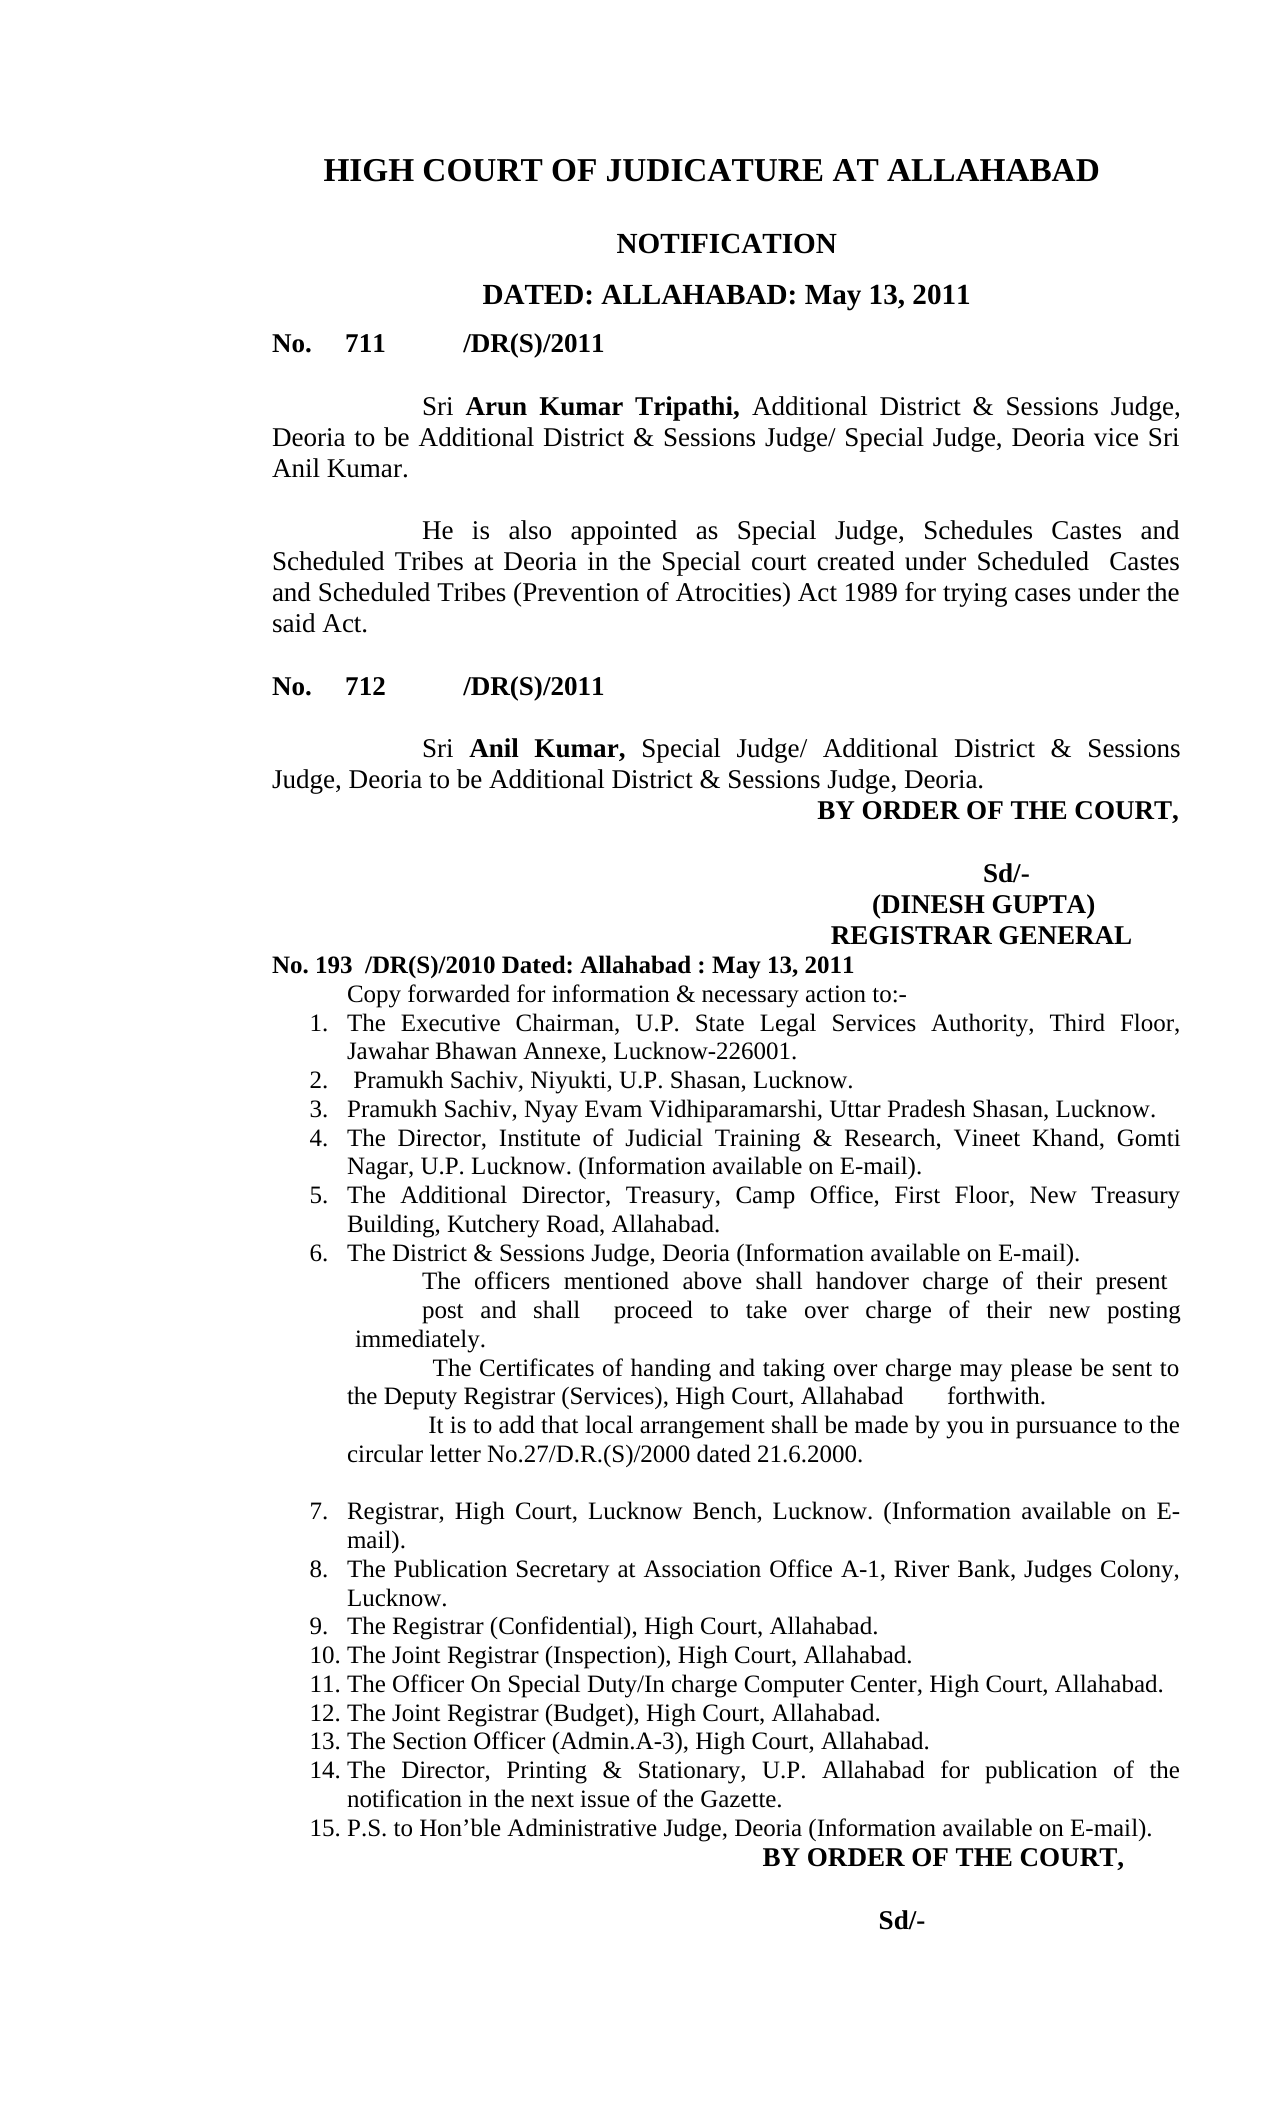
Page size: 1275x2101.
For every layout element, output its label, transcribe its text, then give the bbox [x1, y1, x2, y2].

list The officers mentioned above shall handover charge of their present post and shall proceed to take over charge of their new posting immediately. [355, 1266, 1181, 1353]
list The Director, Printing & Stationary, U.P. Allahabad for publication of the notification in the next issue of the Gazette. [309, 1755, 1181, 1813]
table_header 712 [326, 670, 452, 701]
list The Additional Director, Treasury, Camp Office, First Floor, New Treasury Building, Kutchery Road, Allahabad. [309, 1180, 1181, 1238]
list The Section Officer (Admin.A-3), High Court, Allahabad. [309, 1726, 1181, 1755]
list Pramukh Sachiv, Nyay Evam Vidhiparamarshi, Uttar Pradesh Shasan, Lucknow. [309, 1094, 1181, 1123]
text REGISTRAR GENERAL [272, 919, 1181, 950]
list The Certificates of handing and taking over charge may please be sent to the Deputy Registrar (Services), High Court, Allahabad forthwith. [347, 1353, 1181, 1410]
list The Publication Secretary at Association Office A-1, River Bank, Judges Colony, Lucknow. [309, 1554, 1181, 1611]
text Sri Anil Kumar, Special Judge/ Additional District & Sessions Judge, Deoria to be Additional District & Sessions Judge, Deoria. [272, 732, 1181, 794]
text (DINESH GUPTA) [272, 888, 1183, 919]
subtitle DATED: ALLAHABAD: May 13, 2011 [272, 277, 1181, 311]
text Sd/- [272, 1904, 1181, 1935]
table_header /DR(S)/2011 [452, 670, 638, 701]
list The Director, Institute of Judicial Training & Research, Vineet Khand, Gomti Nagar, U.P. Lucknow. (Information available on E-mail). [309, 1123, 1181, 1180]
text BY ORDER OF THE COURT, [722, 1841, 1181, 1873]
list The Officer On Special Duty/In charge Computer Center, High Court, Allahabad. [309, 1669, 1181, 1698]
list The District & Sessions Judge, Deoria (Information available on E-mail). [309, 1238, 1181, 1266]
subtitle No. 193 /DR(S)/2010 Dated: Allahabad : May 13, 2011 [272, 950, 1181, 979]
table_header No. [261, 670, 326, 701]
list It is to add that local arrangement shall be made by you in pursuance to the circular letter No.27/D.R.(S)/2000 dated 21.6.2000. [347, 1410, 1181, 1468]
subtitle NOTIFICATION [272, 227, 1181, 260]
list Registrar, High Court, Lucknow Bench, Lucknow. (Information available on E-mail). [309, 1496, 1181, 1554]
table_header 711 [326, 327, 452, 358]
list The Joint Registrar (Inspection), High Court, Allahabad. [309, 1640, 1181, 1669]
text Sd/- [272, 857, 1183, 888]
text Copy forwarded for information & necessary action to:- [272, 979, 1181, 1008]
list The Registrar (Confidential), High Court, Allahabad. [309, 1611, 1181, 1640]
list The Joint Registrar (Budget), High Court, Allahabad. [309, 1698, 1181, 1726]
title HIGH COURT OF JUDICATURE AT ALLAHABAD [234, 150, 1189, 188]
table_header No. [261, 327, 326, 358]
list P.S. to Hon’ble Administrative Judge, Deoria (Information available on E-mail). [309, 1813, 1181, 1841]
text Sri Arun Kumar Tripathi, Additional District & Sessions Judge, Deoria to be Additional District & Sessions Judge/ Special Judge, Deoria vice Sri Anil Kumar. [272, 389, 1181, 483]
table_header /DR(S)/2011 [452, 327, 638, 358]
list The Executive Chairman, U.P. State Legal Services Authority, Third Floor, Jawahar Bhawan Annexe, Lucknow-226001. [309, 1008, 1181, 1065]
text He is also appointed as Special Judge, Schedules Castes and Scheduled Tribes at Deoria in the Special court created under Scheduled Castes and Scheduled Tribes (Prevention of Atrocities) Act 1989 for trying cases under the said Act. [272, 514, 1181, 639]
text BY ORDER OF THE COURT, [722, 794, 1181, 826]
list Pramukh Sachiv, Niyukti, U.P. Shasan, Lucknow. [309, 1065, 1181, 1094]
